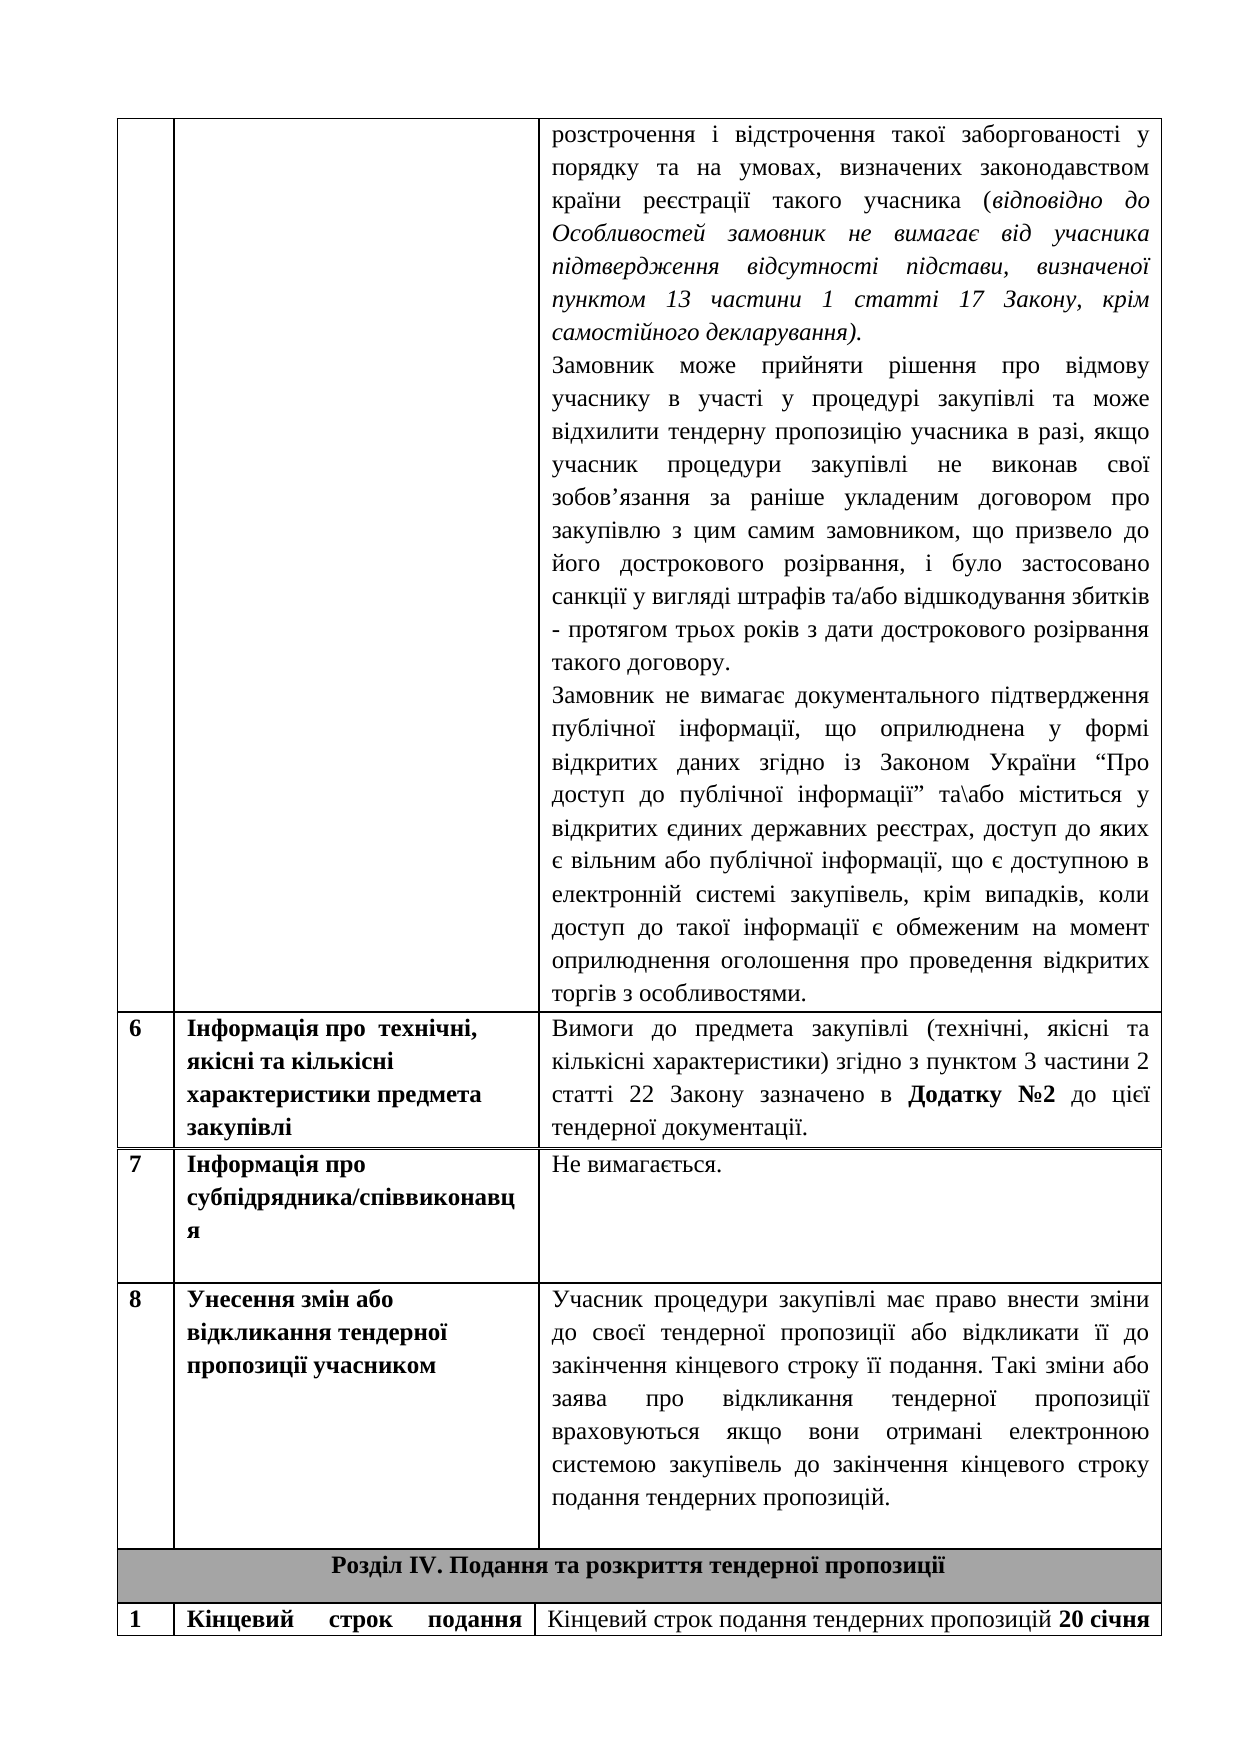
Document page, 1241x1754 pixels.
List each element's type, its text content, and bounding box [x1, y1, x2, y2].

table_cell Кінцевий строк подання тендерних пропозицій 20 січня [536, 1604, 1161, 1635]
table_cell 8 [118, 1284, 173, 1548]
table_cell [175, 119, 538, 1011]
table_cell [118, 119, 173, 1011]
table_cell Вимоги до предмета закупівлі (технічні, якісні та кількісні характеристики) згідно з пунктом 3 частини 2 статті 22 Закону зазначено в Додатку №2 до цієї тендерної документації. [540, 1013, 1161, 1147]
table_cell 1 [118, 1604, 173, 1635]
table_cell Замовник установлює один або декілька кваліфікаційних критерії відповідно до статті 16 Закону. Визначені замовником згідно з цією статтею кваліфікаційні критерії та перелік документів, що підтверджують інформацію учасників про відповідність їх таким критеріям, зазначені в Додатку №1до цієї тендерної документації. Спосіб підтвердження відповідності учасника критеріям і вимогам згідно із законодавством наведено в Додатку №1 до цієї тендерної документації. Підстави, встановлені статтею 17 Закону. Замовник приймає рішення про відмову учаснику в участі у процедурі закупівлі та зобов’язаний відхилити тендерну пропозицію учасника в разі, якщо: 1) замовник має незаперечні докази того, що учасник пропонує, дає або погоджується дати прямо чи опосередковано будь-якій службовій (посадовій) особі замовника, іншого державного органу винагороду в будь-якій формі (пропозиція щодо найму на роботу, цінна річ, послуга тощо) з метою вплинути на прийняття рішення щодо визначення переможця процедури закупівлі або застосування замовником певної процедури закупівлі; 2) відомості про юридичну особу, яка є учасником процедури закупівлі, внесено до Єдиного державного реєстру осіб, які вчинили корупційні або пов’язані з корупцією правопорушення; 3) службову (посадову) особу учасника процедури закупівлі, яку уповноважено учасником представляти його інтереси під час проведення процедури закупівлі, фізичну особу, яка є учасником, було притягнуто згідно із законом до відповідальності за вчинення корупційного правопорушення або правопорушення, пов’язаного з корупцією; 4) суб’єкт господарювання (учасник) протягом останніх трьох років притягувався до відповідальності за порушення, передбачене пунктом 4 частини 2 статті 6, пунктом 1 статті 50 Закону України "Про захист економічної конкуренції", у вигляді вчинення анти конкурентних узгоджених дій, що стосуються спотворення результатів тендерів; 5) фізична особа, яка є учасником процедури закупівлі, була засуджена за злочин, учинений з корисливих мотивів (зокрема, пов’язаний з хабарництвом та відмиванням коштів), судимість з якої не знято або не погашено у встановленому законом порядку; 6) службова (посадова) особа учасника процедури закупівлі, яка підписала тендерну пропозицію, була засуджена за злочин, вчинений з корисливих мотивів (зокрема, пов’язаний з хабарництвом, шахрайством та відмиванням коштів), судимість з якої не знято або не погашено у встановленому законом порядку; 7) тендерна пропозиція подана учасником конкурентної процедури закупівлі, який є пов’язаною особою з іншими учасниками процедури закупівлі та/або з уповноваженою особою (особами), та/або з керівником замовника; 8) учасник процедури закупівлі визнаний у встановленому законом порядку банкрутом та стосовно нього відкрита ліквідаційна процедура; 9) у Єдиному державному реєстрі юридичних осіб, фізичних осіб - підприємців та громадських формувань відсутня інформація, передбачена пунктом 9 частини 2 статті 9 Закону України "Про державну реєстрацію юридичних осіб, фізичних осіб - підприємців та громадських формувань" (крім нерезидентів); 10) юридична особа, яка є учасником процедури закупівлі (крім нерезидентів), не має антикорупційної програми чи уповноваженого з реалізації антикорупційної програми, якщо вартість закупівлі товару (товарів), послуги (послуг) або робіт дорівнює чи перевищує 20 мільйонів гривень (у тому числі за лотом); 11) учасник процедури закупівлі є особою, до якої застосовано санкцію у виді заборони на здійснення у неї публічних закупівель товарів, робіт і послуг згідно із Законом України "Про санкції"; 12) службова (посадова) особа учасника процедури закупівлі, яку уповноважено учасником представляти його інтереси під час проведення процедури закупівлі, фізичну особу, яка є учасником, було притягнуто згідно із законом до відповідальності за вчинення правопорушення, пов’язаного з використанням дитячої праці чи будь-якими формами торгівлі людьми; 13) учасник процедури закупівлі має заборгованість із сплати податків і зборів (обов’язкових платежів), крім випадку, якщо такий учасник здійснив заходи щодо розстрочення і відстрочення такої заборгованості у порядку та на умовах, визначених законодавством країни реєстрації такого учасника (відповідно до Особливостей замовник не вимагає від учасника підтвердження відсутності підстави, визначеної пунктом 13 частини 1 статті 17 Закону, крім самостійного декларування). Замовник може прийняти рішення про відмову учаснику в участі у процедурі закупівлі та може відхилити тендерну пропозицію учасника в разі, якщо учасник процедури закупівлі не виконав свої зобов’язання за раніше укладеним договором про закупівлю з цим самим замовником, що призвело до його дострокового розірвання, і було застосовано санкції у вигляді штрафів та/або відшкодування збитків - протягом трьох років з дати дострокового розірвання такого договору. Замовник не вимагає документального підтвердження публічної інформації, що оприлюднена у формі відкритих даних згідно із Законом України “Про доступ до публічної інформації” та\або міститься у відкритих єдиних державних реєстрах, доступ до яких є вільним або публічної інформації, що є доступною в електронній системі закупівель, крім випадків, коли доступ до такої інформації є обмеженим на момент оприлюднення оголошення про проведення відкритих торгів з особливостями. [540, 119, 1161, 1011]
table_cell Кінцевий строк подання [175, 1604, 534, 1635]
table_cell 6 [118, 1013, 173, 1147]
table_cell 7 [118, 1150, 173, 1282]
table_cell Учасник процедури закупівлі має право внести зміни до своєї тендерної пропозиції або відкликати її до закінчення кінцевого строку її подання. Такі зміни або заява про відкликання тендерної пропозиції враховуються якщо вони отримані електронною системою закупівель до закінчення кінцевого строку подання тендерних пропозицій. [540, 1284, 1161, 1548]
table_cell Інформація про технічні, якісні та кількісні характеристики предмета закупівлі [175, 1013, 538, 1147]
table_cell Не вимагається. [540, 1150, 1161, 1282]
table_cell Інформація про субпідрядника/співвиконавця [175, 1150, 538, 1282]
table_cell Унесення змін або відкликання тендерної пропозиції учасником [175, 1284, 538, 1548]
table_cell Розділ IV. Подання та розкриття тендерної пропозиції [118, 1550, 1161, 1602]
